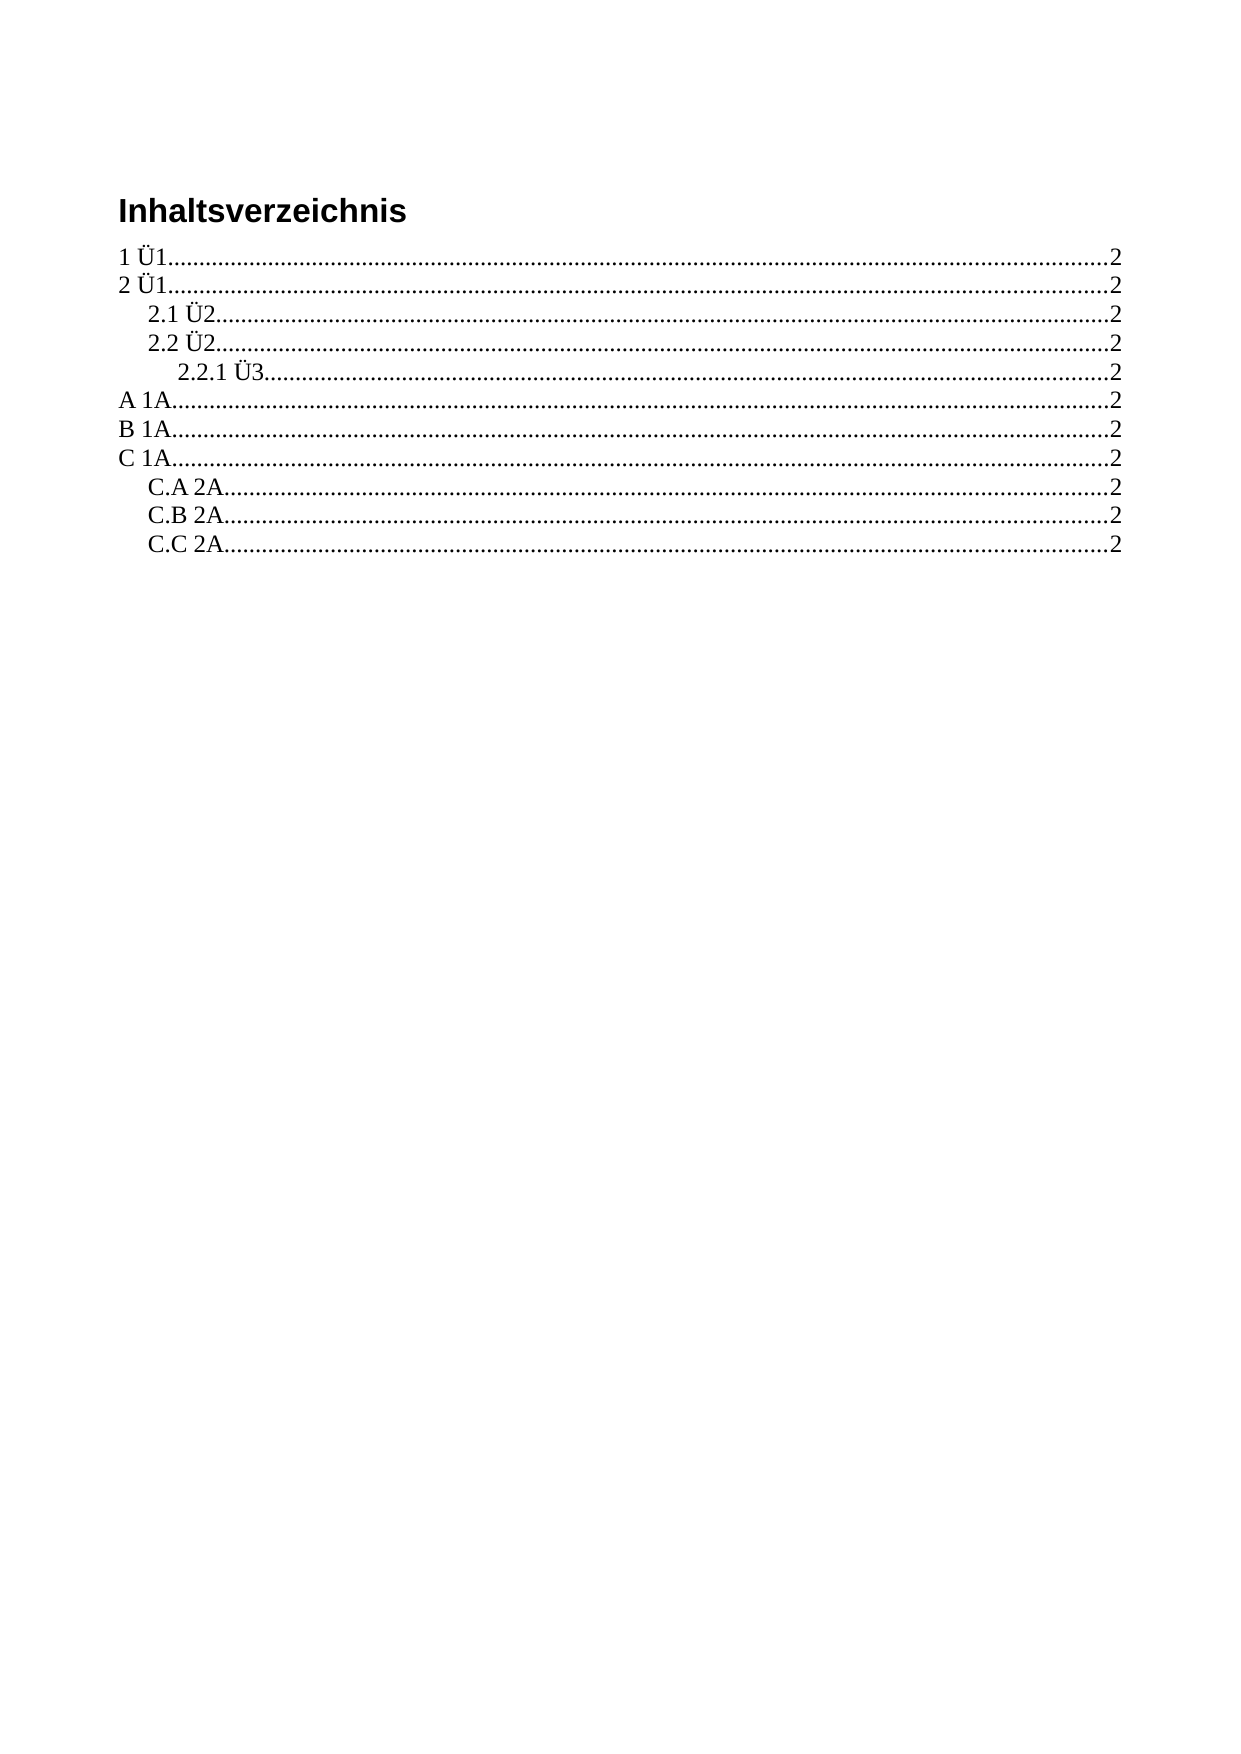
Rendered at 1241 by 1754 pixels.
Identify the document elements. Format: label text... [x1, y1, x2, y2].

text 1 Ü1 2 [118, 242, 1122, 270]
text B 1A 2 [118, 414, 1122, 443]
subtitle Inhaltsverzeichnis [118, 191, 1122, 229]
text 2.1 Ü2 2 [148, 299, 1122, 328]
text C.C 2A 2 [148, 529, 1122, 558]
text C 1A 2 [118, 443, 1122, 472]
text C.A 2A 2 [148, 472, 1122, 500]
text 2.2.1 Ü3 2 [177, 357, 1122, 385]
text 2.2 Ü2 2 [148, 328, 1122, 357]
text 2 Ü1 2 [118, 270, 1122, 299]
text A 1A 2 [118, 385, 1122, 414]
text C.B 2A 2 [148, 500, 1122, 529]
